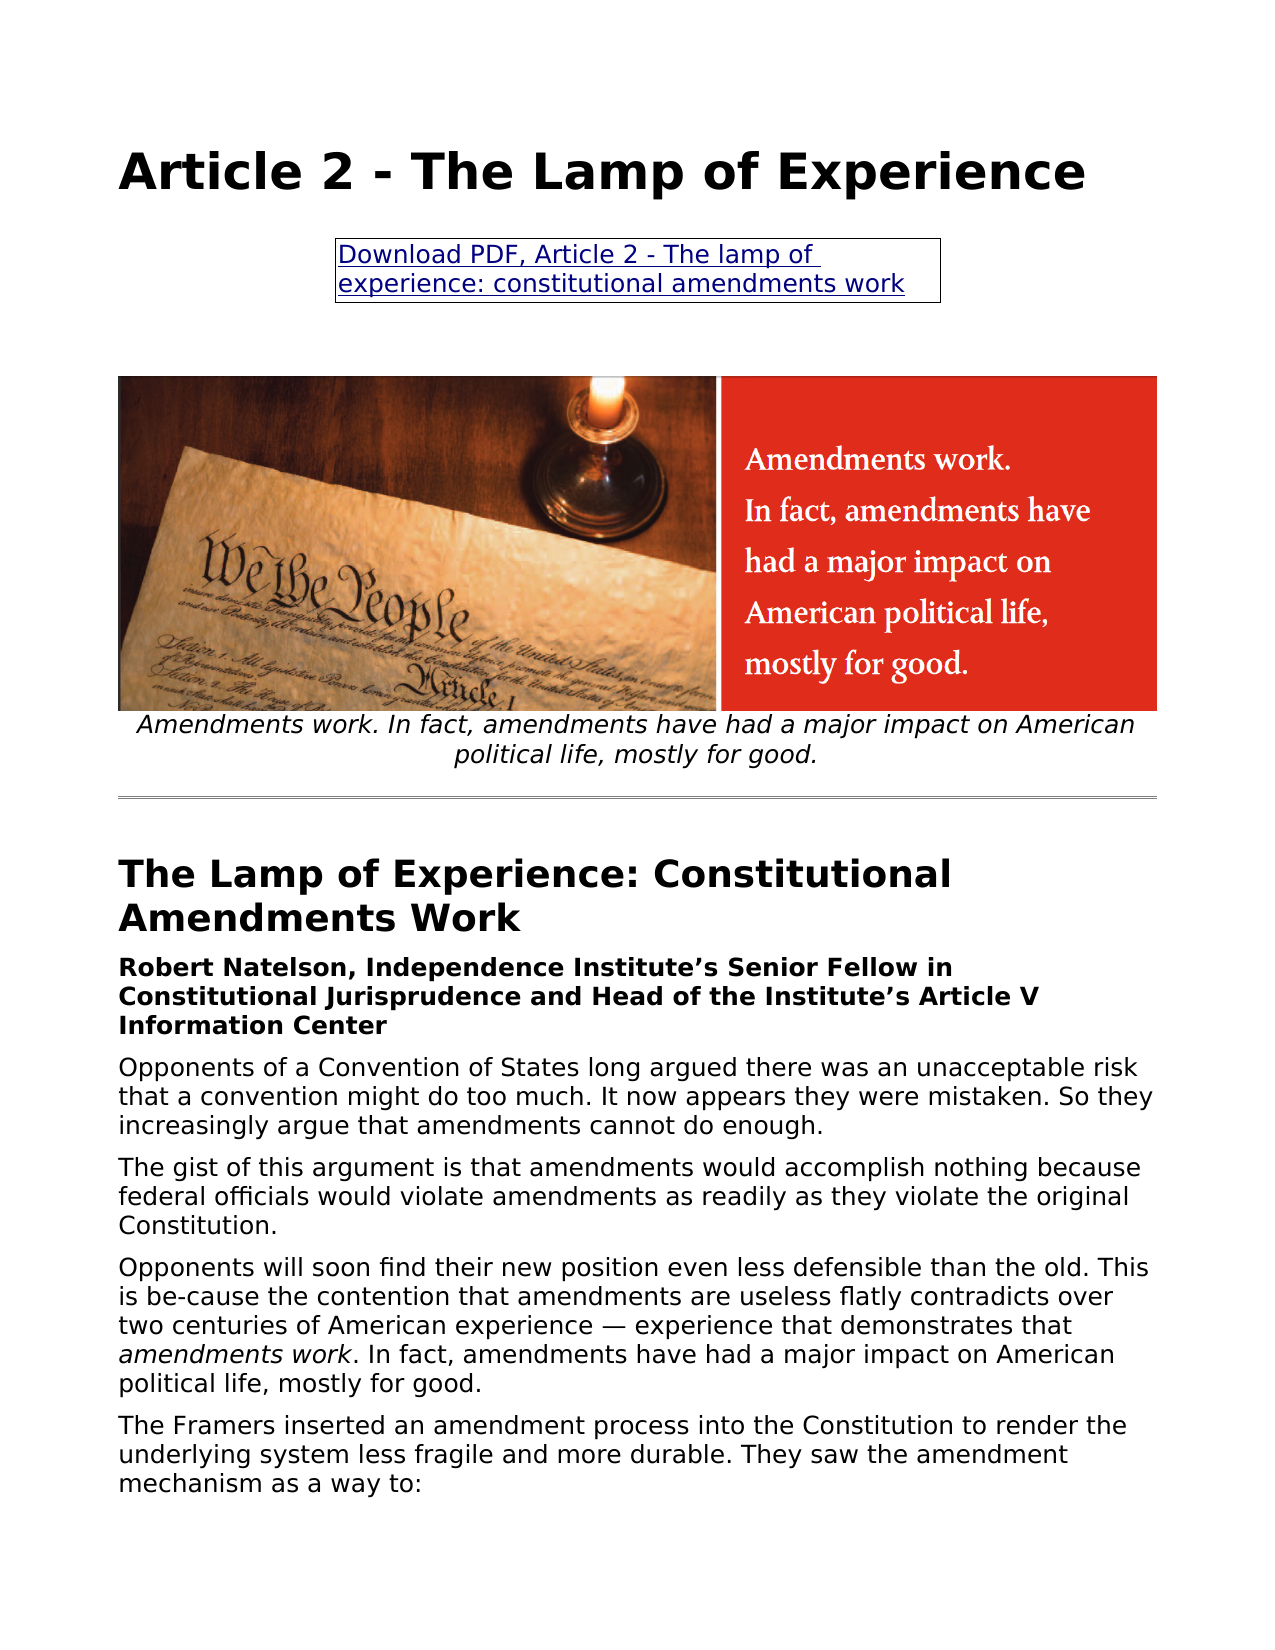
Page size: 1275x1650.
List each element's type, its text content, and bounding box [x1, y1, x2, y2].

text The Framers inserted an amendment process into the Constitution to render the underlying system less fragile and more durable. They saw the amendment mechanism as a way to: [118, 1411, 1157, 1498]
text Opponents will soon find their new position even less defensible than the old. This is be-cause the contention that amendments are useless flatly contradicts over two centuries of American experience — experience that demonstrates that amendments work. In fact, amendments have had a major impact on American political life, mostly for good. [118, 1253, 1157, 1398]
picture [118, 376, 1157, 711]
subtitle Article 2 - The Lamp of Experience [118, 143, 1157, 201]
table_header Download PDF, Article 2 - The lamp of experience: constitutional amendments work [336, 239, 940, 302]
subtitle The Lamp of Experience: Constitutional Amendments Work [118, 853, 1157, 940]
text The gist of this argument is that amendments would accomplish nothing because federal officials would violate amendments as readily as they violate the original Constitution. [118, 1153, 1157, 1240]
text Robert Natelson, Independence Institute’s Senior Fellow in Constitutional Jurisprudence and Head of the Institute’s Article V Information Center [118, 953, 1157, 1040]
text Opponents of a Convention of States long argued there was an unacceptable risk that a convention might do too much. It now appears they were mistaken. So they increasingly argue that amendments cannot do enough. [118, 1053, 1157, 1140]
text Amendments work. In fact, amendments have had a major impact on American political life, mostly for good. [118, 711, 1157, 769]
